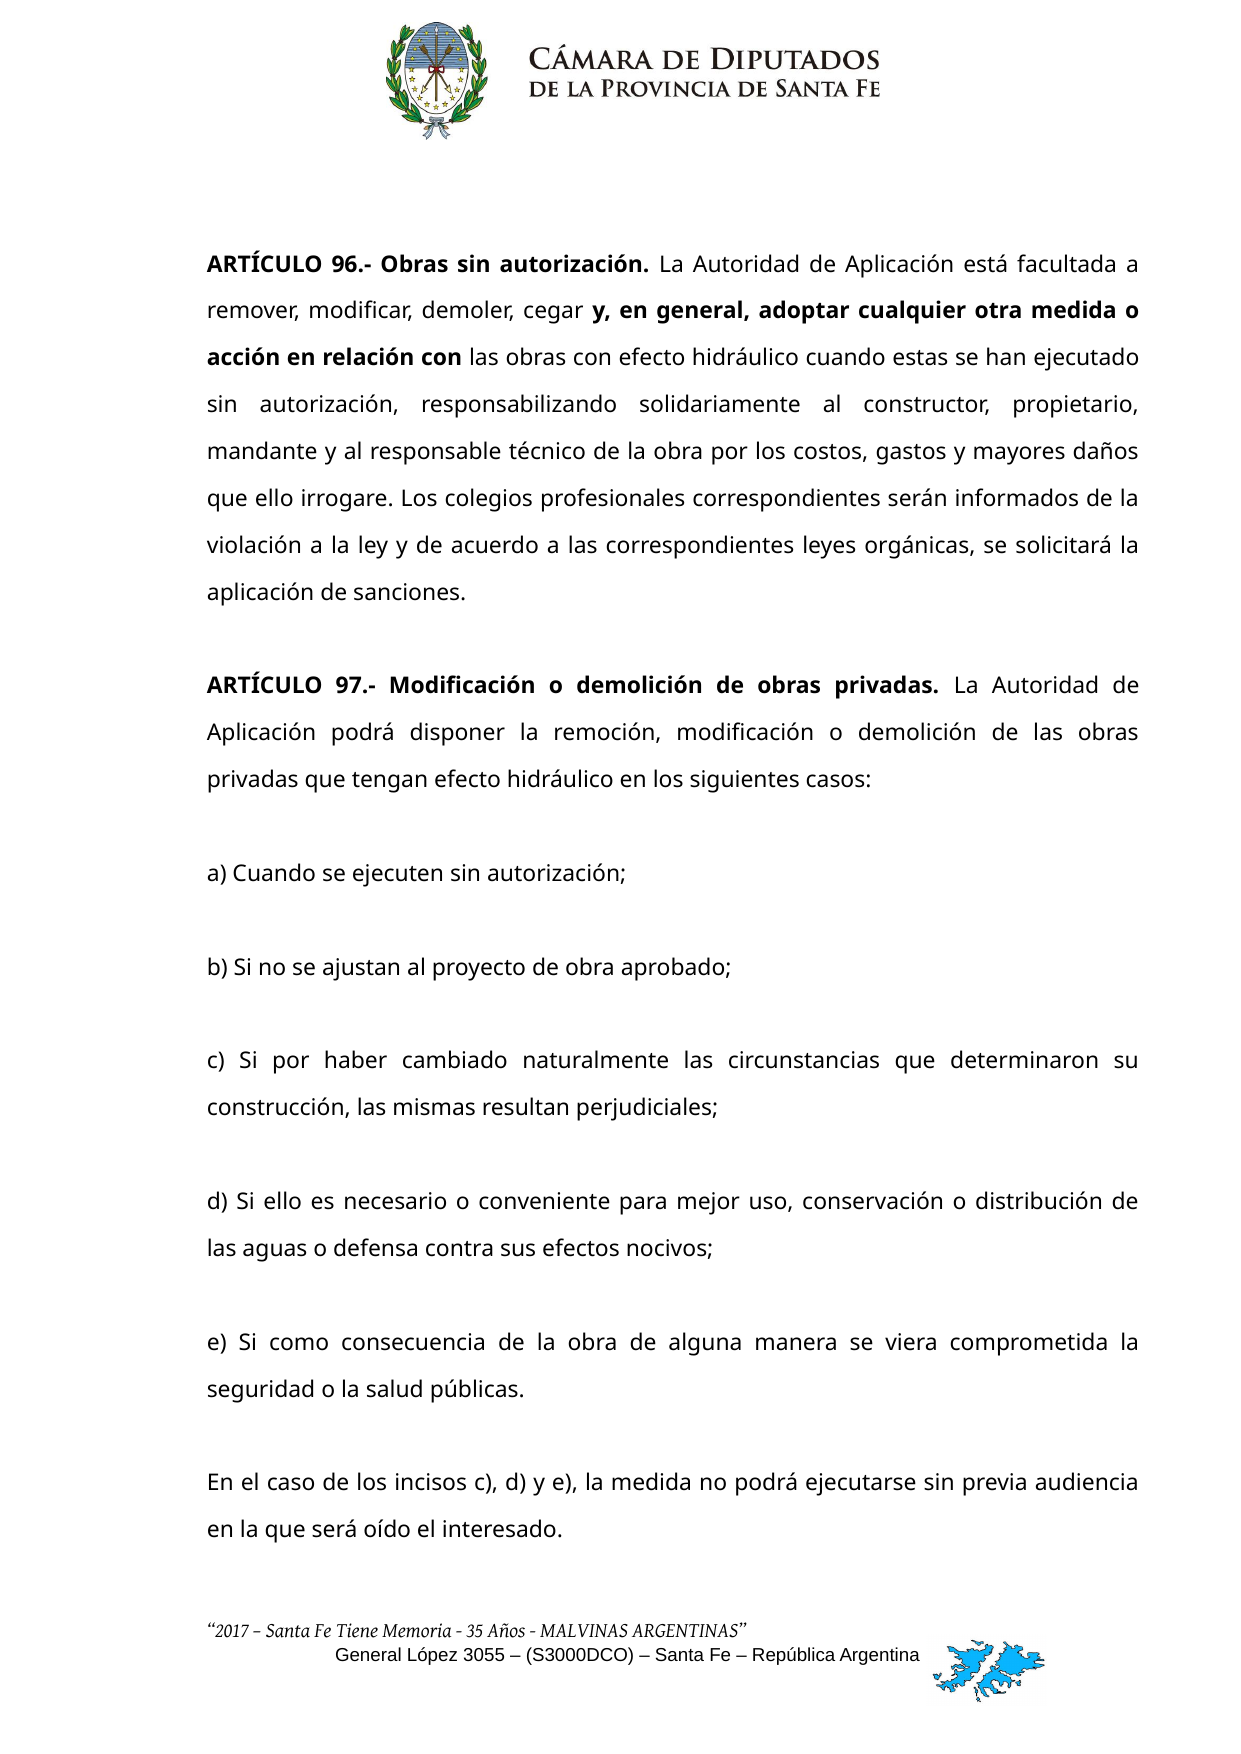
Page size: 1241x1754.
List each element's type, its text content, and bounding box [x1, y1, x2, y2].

picture [386, 22, 880, 144]
text ARTÍCULO 96.- Obras sin autorización. La Autoridad de Aplicación está facultada a remover, modificar, demoler, cegar y, en general, adoptar cualquier otra medida o acción en relación con las obras con efecto hidráulico cuando estas se han ejecutado sin autorización, responsabilizando solidariamente al constructor, propietario, mandante y al responsable técnico de la obra por los costos, gastos y mayores daños que ello irrogare. Los colegios profesionales correspondientes serán informados de la violación a la ley y de acuerdo a las correspondientes leyes orgánicas, se solicitará la aplicación de sanciones. [207, 247, 1140, 607]
picture [926, 1634, 1048, 1706]
text a) Cuando se ejecuten sin autorización; [207, 857, 1140, 888]
text d) Si ello es necesario o conveniente para mejor uso, conservación o distribución de las aguas o defensa contra sus efectos nocivos; [207, 1185, 1140, 1263]
text ARTÍCULO 97.- Modificación o demolición de obras privadas. La Autoridad de Aplicación podrá disponer la remoción, modificación o demolición de las obras privadas que tengan efecto hidráulico en los siguientes casos: [207, 669, 1140, 794]
text En el caso de los incisos c), d) y e), la medida no podrá ejecutarse sin previa audiencia en la que será oído el interesado. [207, 1466, 1140, 1544]
text b) Si no se ajustan al proyecto de obra aprobado; [207, 951, 1140, 982]
text c) Si por haber cambiado naturalmente las circunstancias que determinaron su construcción, las mismas resultan perjudiciales; [207, 1044, 1140, 1122]
text e) Si como consecuencia de la obra de alguna manera se viera comprometida la seguridad o la salud públicas. [207, 1326, 1140, 1404]
